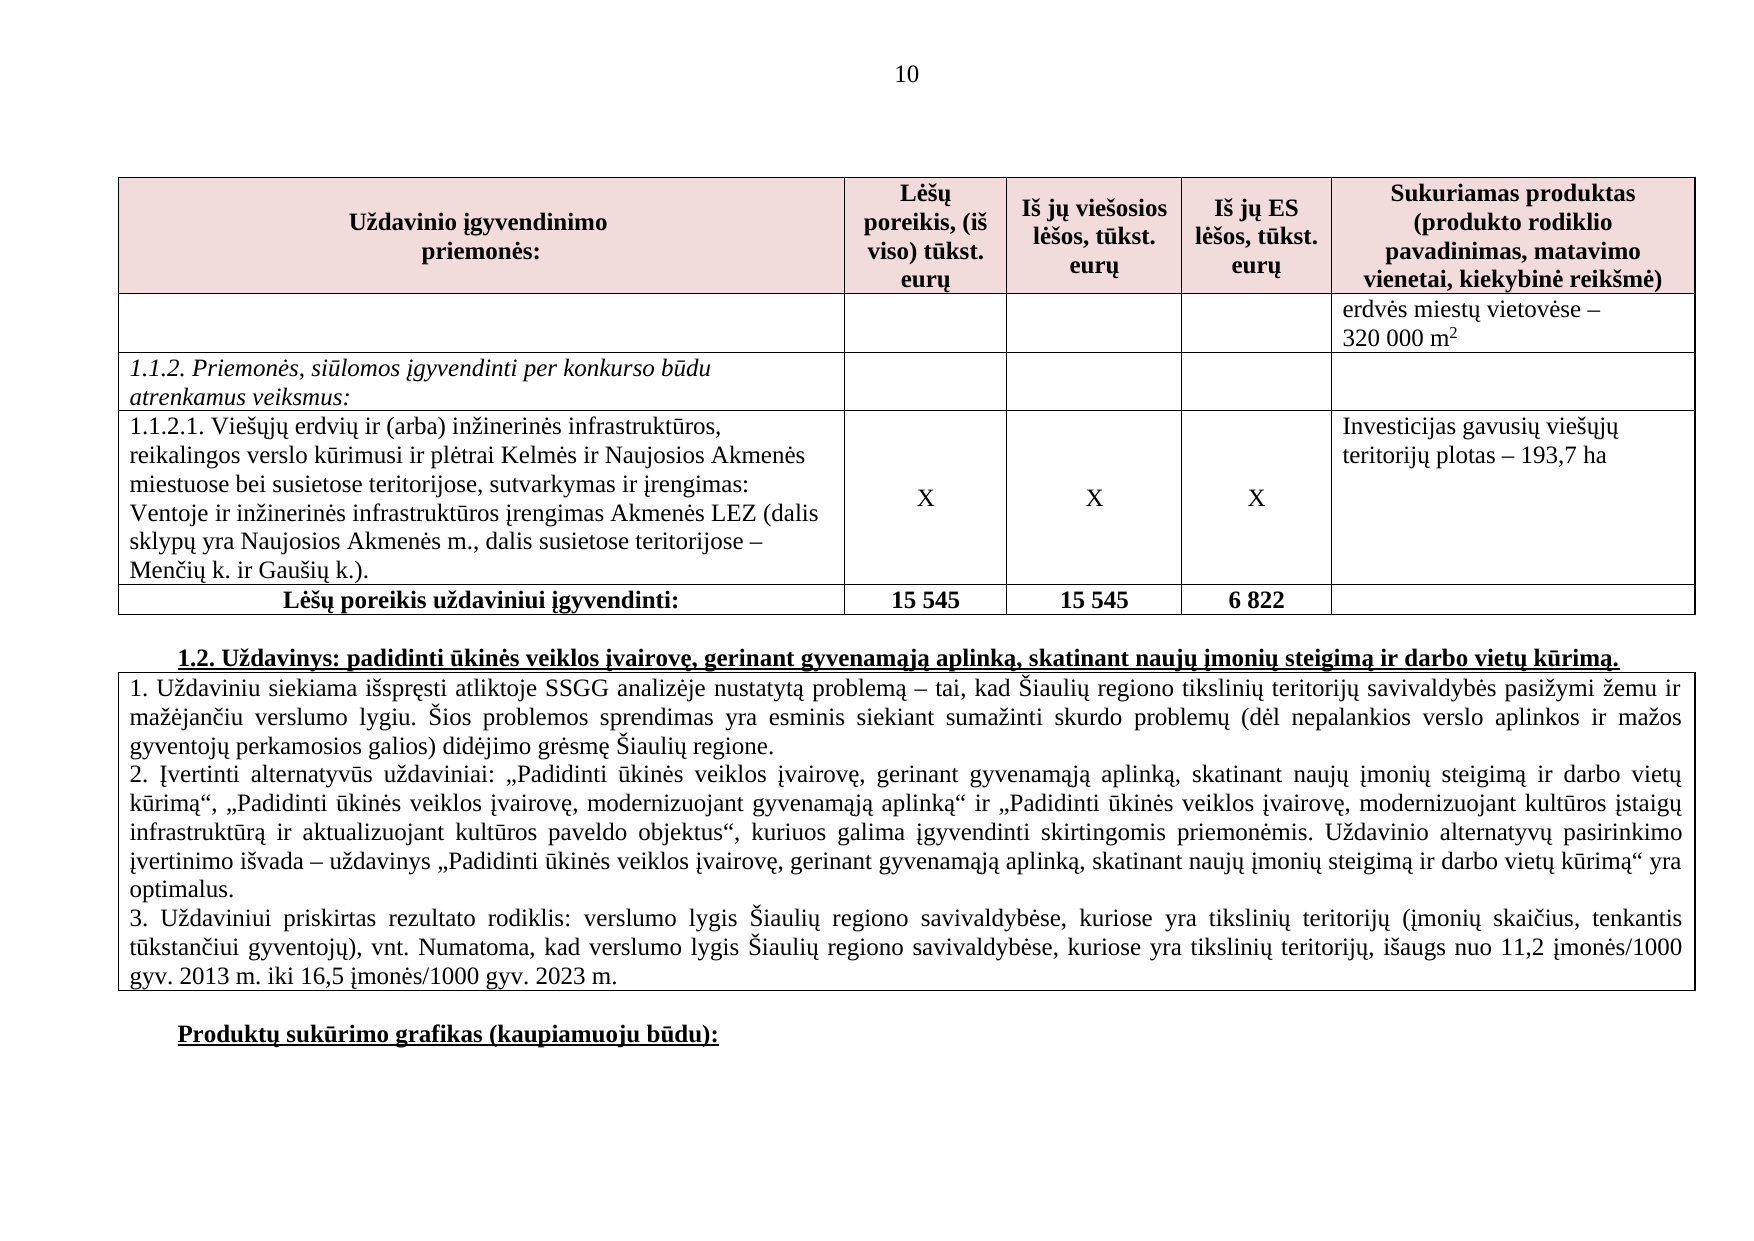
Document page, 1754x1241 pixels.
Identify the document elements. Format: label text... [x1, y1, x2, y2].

table_cell X [845, 411, 1006, 584]
table_header Uždavinio įgyvendinimo priemonės: [119, 178, 844, 293]
table_cell [119, 294, 844, 352]
table_cell [1182, 294, 1331, 352]
table_header Iš jų viešosios lėšos, tūkst. eurų [1007, 178, 1181, 293]
table_header Lėšų poreikis, (iš viso) tūkst. eurų [845, 178, 1006, 293]
table_header Sukuriamas produktas (produkto rodiklio pavadinimas, matavimo vienetai, kiekybinė reikšmė) [1332, 178, 1694, 293]
table_cell [845, 353, 1006, 410]
table_cell [1332, 353, 1694, 410]
table_cell Lėšų poreikis uždaviniui įgyvendinti: [119, 585, 844, 614]
table_cell X [1182, 411, 1331, 584]
text Produktų sukūrimo grafikas (kaupiamuoju būdu): [118, 1019, 1695, 1048]
table_cell [1007, 353, 1181, 410]
table_cell erdvės miestų vietovėse – 320 000 m2 [1332, 294, 1694, 352]
table_cell 6 822 [1182, 585, 1331, 614]
table_cell 15 545 [1007, 585, 1181, 614]
table_header Iš jų ES lėšos, tūkst. eurų [1182, 178, 1331, 293]
table_cell 1.1.2. Priemonės, siūlomos įgyvendinti per konkurso būdu atrenkamus veiksmus: [119, 353, 844, 410]
table_cell [1332, 585, 1694, 614]
table_cell [1007, 294, 1181, 352]
table_cell 1.1.2.1. Viešųjų erdvių ir (arba) inžinerinės infrastruktūros, reikalingos verslo kūrimusi ir plėtrai Kelmės ir Naujosios Akmenės miestuose bei susietose teritorijose, sutvarkymas ir įrengimas: Ventoje ir inžinerinės infrastruktūros įrengimas Akmenės LEZ (dalis sklypų yra Naujosios Akmenės m., dalis susietose teritorijose – Menčių k. ir Gaušių k.). [119, 411, 844, 584]
text 1.2. Uždavinys: padidinti ūkinės veiklos įvairovę, gerinant gyvenamąją aplinką, skatinant naujų įmonių steigimą ir darbo vietų kūrimą. [118, 643, 1695, 672]
table_header 1. Uždaviniu siekiama išspręsti atliktoje SSGG analizėje nustatytą problemą – tai, kad Šiaulių regiono tikslinių teritorijų savivaldybės pasižymi žemu ir mažėjančiu verslumo lygiu. Šios problemos sprendimas yra esminis siekiant sumažinti skurdo problemų (dėl nepalankios verslo aplinkos ir mažos gyventojų perkamosios galios) didėjimo grėsmę Šiaulių regione. 2. Įvertinti alternatyvūs uždaviniai: „Padidinti ūkinės veiklos įvairovę, gerinant gyvenamąją aplinką, skatinant naujų įmonių steigimą ir darbo vietų kūrimą“, „Padidinti ūkinės veiklos įvairovę, modernizuojant gyvenamąją aplinką“ ir „Padidinti ūkinės veiklos įvairovę, modernizuojant kultūros įstaigų infrastruktūrą ir aktualizuojant kultūros paveldo objektus“, kuriuos galima įgyvendinti skirtingomis priemonėmis. Uždavinio alternatyvų pasirinkimo įvertinimo išvada – uždavinys „Padidinti ūkinės veiklos įvairovę, gerinant gyvenamąją aplinką, skatinant naujų įmonių steigimą ir darbo vietų kūrimą“ yra optimalus. 3. Uždaviniui priskirtas rezultato rodiklis: verslumo lygis Šiaulių regiono savivaldybėse, kuriose yra tikslinių teritorijų (įmonių skaičius, tenkantis tūkstančiui gyventojų), vnt. Numatoma, kad verslumo lygis Šiaulių regiono savivaldybėse, kuriose yra tikslinių teritorijų, išaugs nuo 11,2 įmonės/1000 gyv. 2013 m. iki 16,5 įmonės/1000 gyv. 2023 m. [119, 673, 1694, 989]
table_cell [1182, 353, 1331, 410]
table_cell X [1007, 411, 1181, 584]
table_cell Investicijas gavusių viešųjų teritorijų plotas – 193,7 ha [1332, 411, 1694, 584]
table_cell 15 545 [845, 585, 1006, 614]
table_cell [845, 294, 1006, 352]
